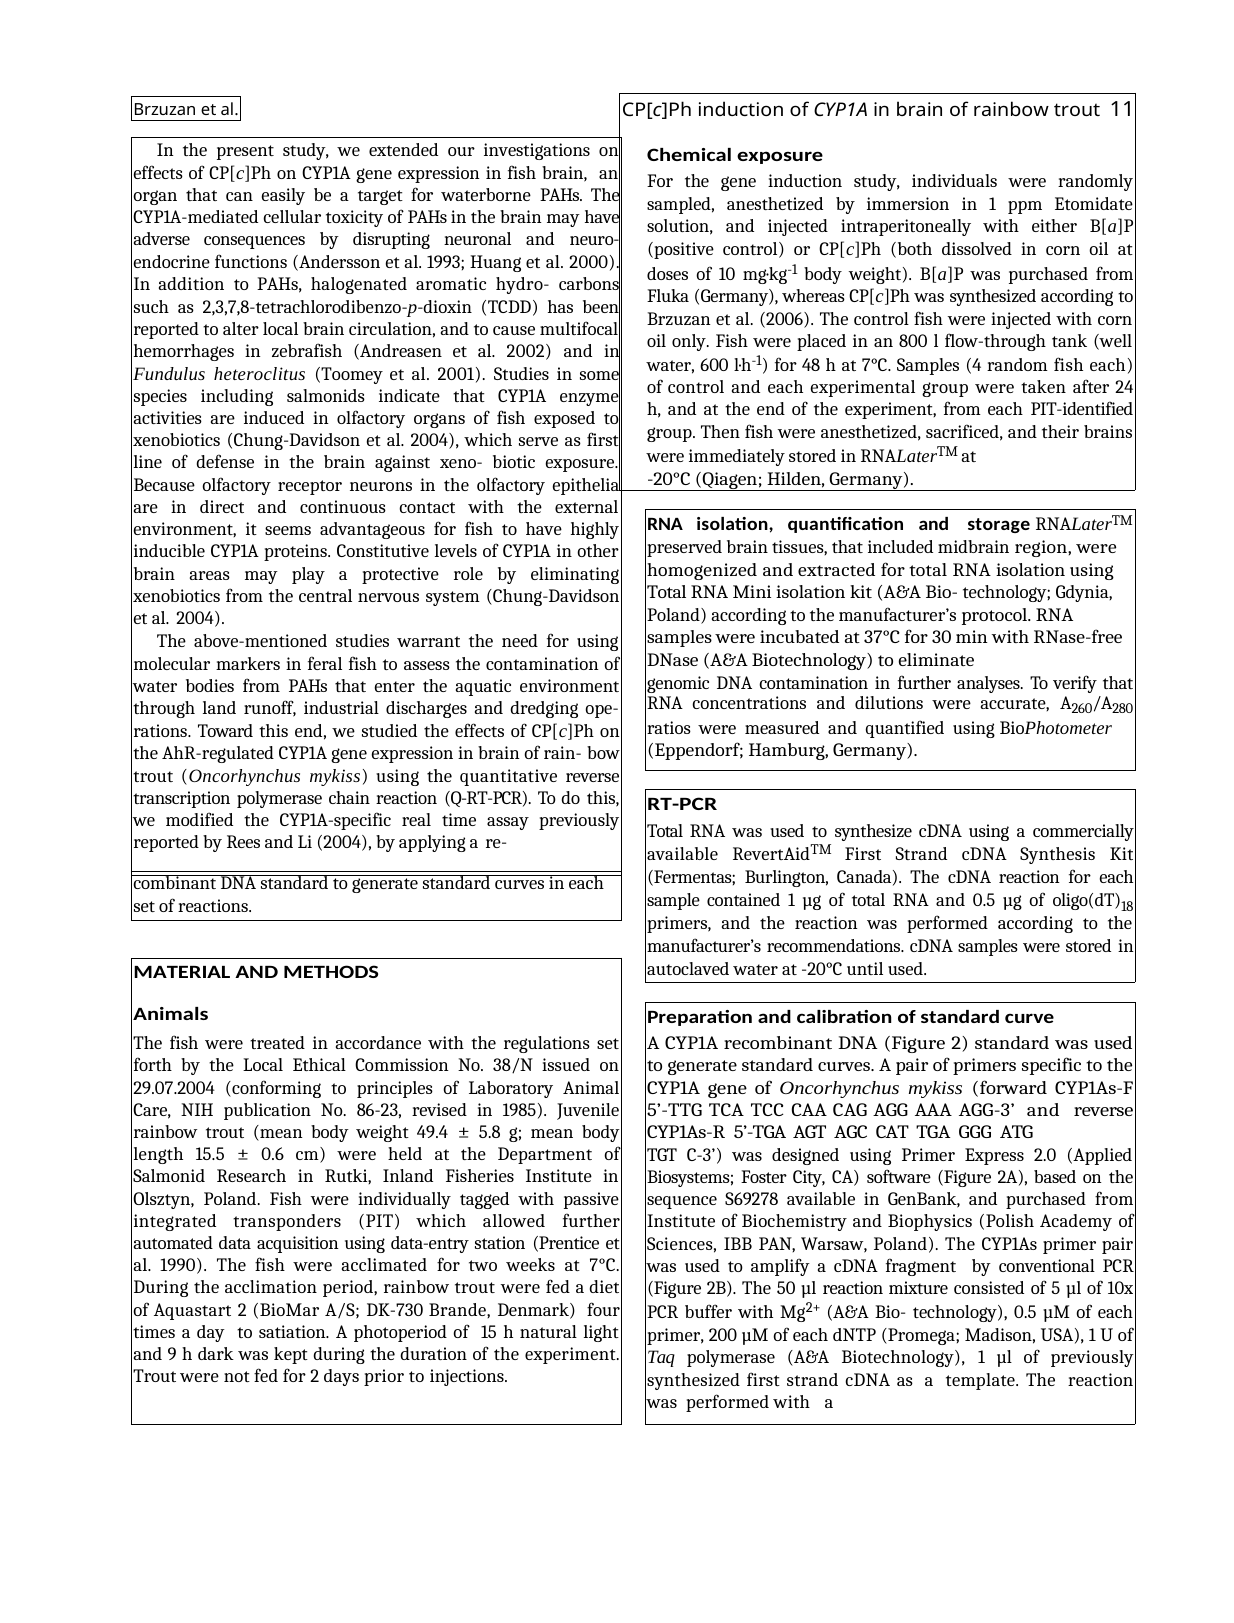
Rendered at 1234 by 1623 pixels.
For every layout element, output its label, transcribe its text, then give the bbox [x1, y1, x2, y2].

text A CYP1A recombinant DNA (Figure 2) standard was used to generate standard curves. A pair of primers specific to the CYP1A gene of Oncorhynchus mykiss (forward CYP1As-F 5’-TTG TCA TCC CAA CAG AGG AAA AGG-3’ and reverse CYP1As-R 5’-TGA AGT AGC CAT TGA GGG ATG [647, 1033, 1133, 1143]
text RT-PCR [647, 792, 1135, 815]
text In the present study, we extended our investigations on effects of CP[c]Ph on CYP1A gene expression in fish brain, an organ that can easily be a target for waterborne PAHs. The CYP1A-mediated cellular toxicity of PAHs in the brain may have adverse consequences by disrupting neuronal and neuro- endocrine functions (Andersson et al. 1993; Huang et al. 2000). In addition to PAHs, halogenated aromatic hydro- carbons such as 2,3,7,8-tetrachlorodibenzo-p-dioxin (TCDD) has been reported to alter local brain circulation, and to cause multifocal hemorrhages in zebrafish (Andreasen et al. 2002) and in Fundulus heteroclitus (Toomey et al. 2001). Studies in some species including salmonids indicate that CYP1A enzyme activities are induced in olfactory organs of fish exposed to xenobiotics (Chung-Davidson et al. 2004), which serve as first line of defense in the brain against xeno- biotic exposure. Because olfactory receptor neurons in the olfactory epithelia are in direct and continuous contact with the external environment, it seems advantageous for fish to have highly inducible CYP1A proteins. Constitutive levels of CYP1A in other brain areas may play a protective role by eliminating xenobiotics from the central nervous system (Chung-Davidson et al. 2004). [133, 139, 619, 629]
text TGT C-3’) was designed using Primer Express 2.0 (Applied Biosystems; Foster City, CA) software (Figure 2A), based on the sequence S69278 available in GenBank, and purchased from Institute of Biochemistry and Biophysics (Polish Academy of Sciences, IBB PAN, Warsaw, Poland). The CYP1As primer pair was used to amplify a cDNA fragment by conventional PCR (Figure 2B). The 50 µl reaction mixture consisted of 5 µl of 10x PCR buffer with Mg2+ (A&A Bio- technology), 0.5 µM of each primer, 200 µM of each dNTP (Promega; Madison, USA), 1 U of Taq polymerase (A&A Biotechnology), 1 µl of previously synthesized first strand cDNA as a template. The reaction was performed with a [647, 1144, 1133, 1413]
text (Eppendorf; Hamburg, Germany). [647, 740, 1135, 761]
text Brzuzan et al. [133, 98, 240, 120]
text Preparation and calibration of standard curve [647, 1005, 1135, 1028]
text The fish were treated in accordance with the regulations set forth by the Local Ethical Commission No. 38/N issued on 29.07.2004 (conforming to principles of Laboratory Animal Care, NIH publication No. 86-23, revised in 1985). Juvenile rainbow trout (mean body weight 49.4 ± 5.8 g; mean body length 15.5 ± 0.6 cm) were held at the Department of Salmonid Research in Rutki, Inland Fisheries Institute in Olsztyn, Poland. Fish were individually tagged with passive integrated transponders (PIT) which allowed further automated data acquisition using data-entry station (Prentice et al. 1990). The fish were acclimated for two weeks at 7°C. During the acclimation period, rainbow trout were fed a diet of Aquastart 2 (BioMar A/S; DK-730 Brande, Denmark) four times a day to satiation. A photoperiod of 15 h natural light and 9 h dark was kept during the duration of the experiment. Trout were not fed for 2 days prior to injections. [133, 1033, 620, 1387]
text The above-mentioned studies warrant the need for using molecular markers in feral fish to assess the contamination of water bodies from PAHs that enter the aquatic environment through land runoff, industrial discharges and dredging ope- rations. Toward this end, we studied the effects of CP[c]Ph on the AhR-regulated CYP1A gene expression in brain of rain- bow trout (Oncorhynchus mykiss) using the quantitative reverse transcription polymerase chain reaction (Q-RT-PCR). To do this, we modified the CYP1A-specific real time assay previously reported by Rees and Li (2004), by applying a re- [133, 631, 619, 853]
text RNA isolation, quantification and storage RNALaterTM preserved brain tissues, that included midbrain region, were homogenized and extracted for total RNA isolation using Total RNA Mini isolation kit (A&A Bio- technology; Gdynia, Poland) according to the manufacturer’s protocol. RNA samples were incubated at 37°C for 30 min with RNase-free DNase (A&A Biotechnology) to eliminate [647, 512, 1133, 671]
text CP[c]Ph induction of CYP1A in brain of rainbow trout 11 [622, 94, 1135, 122]
text combinant DNA standard to generate standard curves in each set of reactions. [133, 873, 619, 917]
text For the gene induction study, individuals were randomly sampled, anesthetized by immersion in 1 ppm Etomidate solution, and injected intraperitoneally with either B[a]P (positive control) or CP[c]Ph (both dissolved in corn oil at doses of 10 mg·kg-1 body weight). B[a]P was purchased from Fluka (Germany), whereas CP[c]Ph was synthesized according to Brzuzan et al. (2006). The control fish were injected with corn oil only. Fish were placed in an 800 l flow-through tank (well water, 600 l·h-1) for 48 h at 7°C. Samples (4 random fish each) of control and each experimental group were taken after 24 h, and at the end of the experiment, from each PIT-identified group. Then fish were anesthetized, sacrificed, and their brains were immediately stored in RNALaterTM at [647, 171, 1133, 467]
text -20°C (Qiagen; Hilden, Germany). [647, 468, 1135, 489]
text Animals [133, 1002, 621, 1025]
text Total RNA was used to synthesize cDNA using a commercially available RevertAidTM First Strand cDNA Synthesis Kit (Fermentas; Burlington, Canada). The cDNA reaction for each sample contained 1 µg of total RNA and 0.5 µg of oligo(dT)18 primers, and the reaction was performed according to the manufacturer’s recommendations. cDNA samples were stored in autoclaved water at -20°C until used. [647, 819, 1133, 980]
text MATERIAL AND METHODS [133, 960, 621, 983]
text Chemical exposure [647, 143, 1135, 166]
text genomic DNA contamination in further analyses. To verify that RNA concentrations and dilutions were accurate, A260/A280 ratios were measured and quantified using BioPhotometer [647, 673, 1133, 739]
